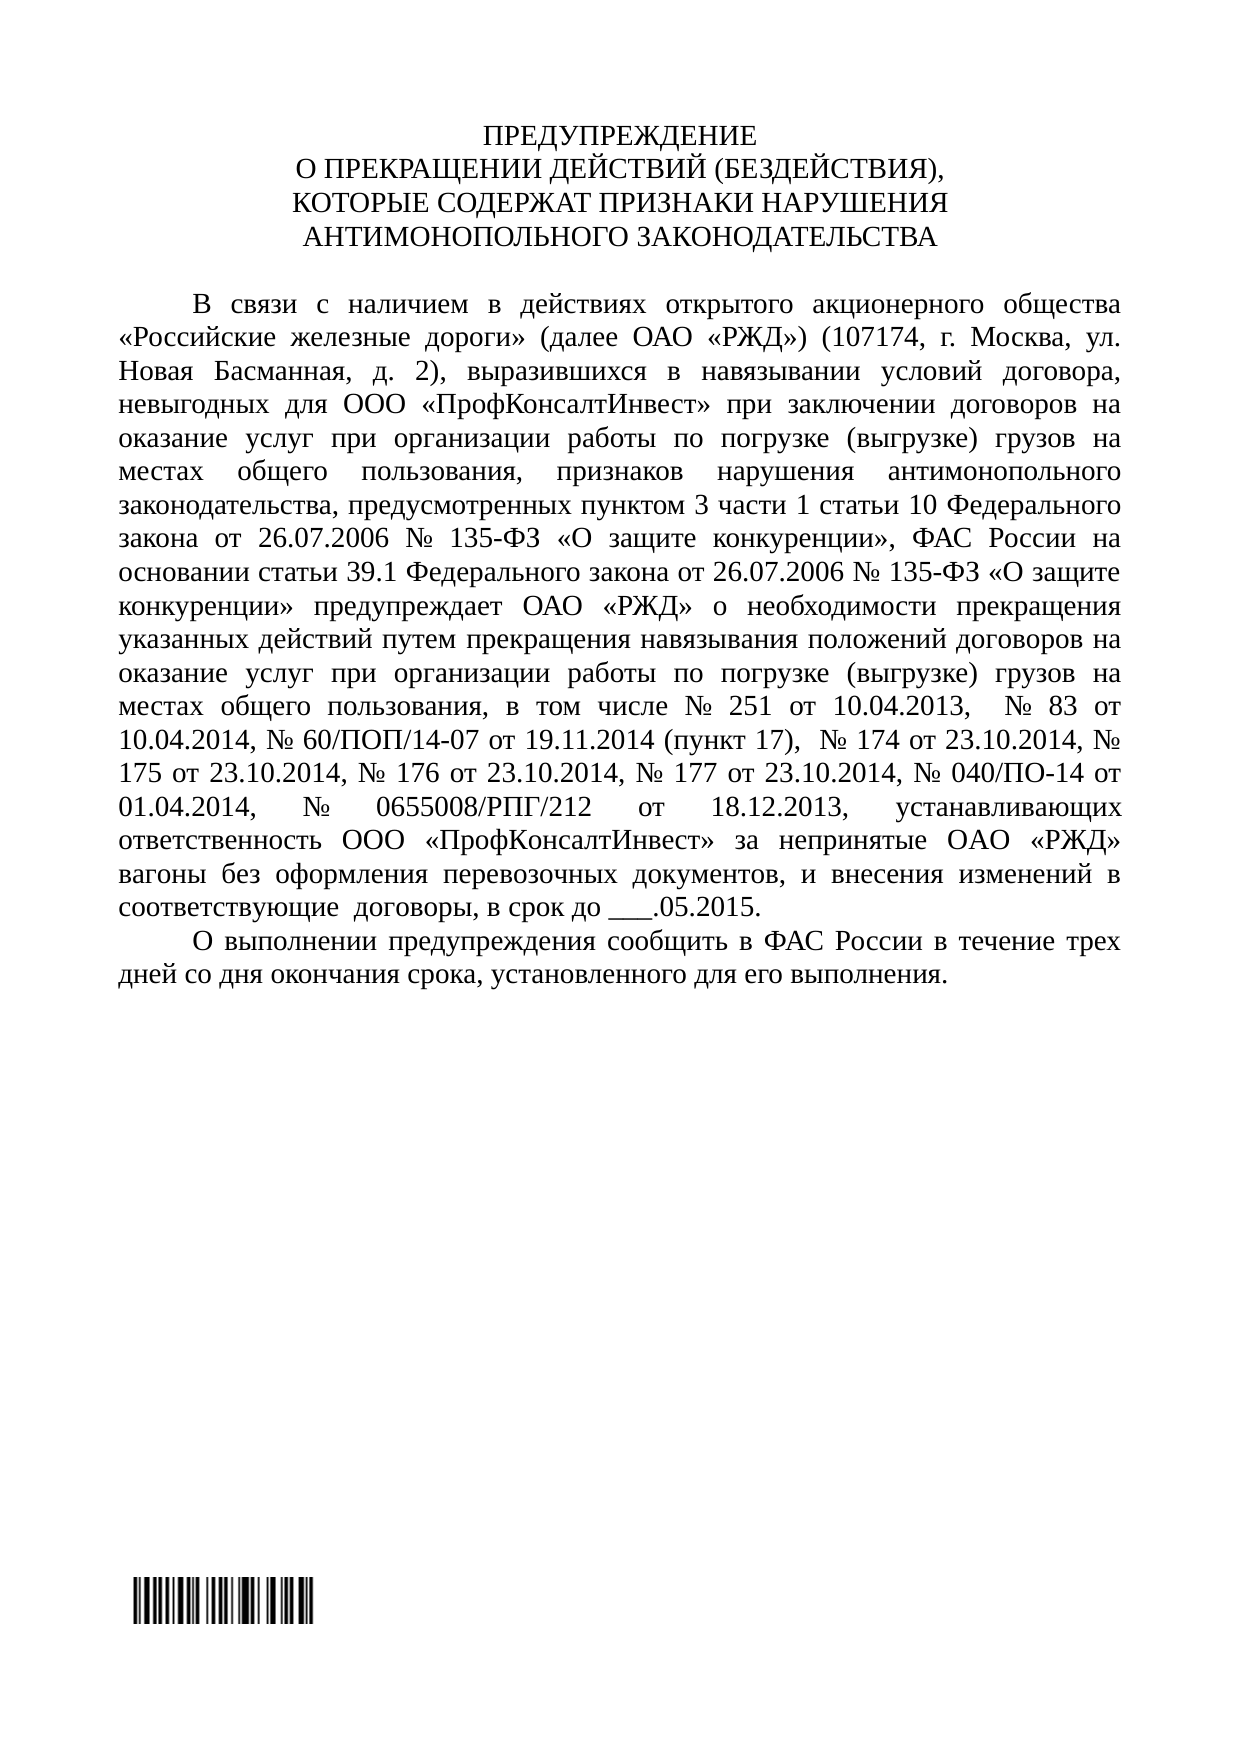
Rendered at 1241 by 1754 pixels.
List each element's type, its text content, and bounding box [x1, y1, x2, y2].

text В связи с наличием в действиях открытого акционерного общества «Российские железные дороги» (далее ОАО «РЖД») (107174, г. Москва, ул. Новая Басманная, д. 2), выразившихся в навязывании условий договора, невыгодных для ООО «ПрофКонсалтИнвест» при заключении договоров на оказание услуг при организации работы по погрузке (выгрузке) грузов на местах общего пользования, признаков нарушения антимонопольного законодательства, предусмотренных пунктом 3 части 1 статьи 10 Федерального закона от 26.07.2006 № 135-ФЗ «О защите конкуренции», ФАС России на основании статьи 39.1 Федерального закона от 26.07.2006 № 135-ФЗ «О защите конкуренции» предупреждает ОАО «РЖД» о необходимости прекращения указанных действий путем прекращения навязывания положений договоров на оказание услуг при организации работы по погрузке (выгрузке) грузов на местах общего пользования, в том числе № 251 от 10.04.2013, № 83 от 10.04.2014, № 60/ПОП/14-07 от 19.11.2014 (пункт 17), № 174 от 23.10.2014, № 175 от 23.10.2014, № 176 от 23.10.2014, № 177 от 23.10.2014, № 040/ПО-14 от 01.04.2014, № 0655008/РПГ/212 от 18.12.2013, устанавливающих ответственность ООО «ПрофКонсалтИнвест» за непринятые ОАО «РЖД» вагоны без оформления перевозочных документов, и внесения изменений в соответствующие договоры, в срок до ___.05.2015. [118, 286, 1122, 923]
text ПРЕДУПРЕЖДЕНИЕ [118, 118, 1122, 152]
text КОТОРЫЕ СОДЕРЖАТ ПРИЗНАКИ НАРУШЕНИЯ [118, 185, 1122, 219]
text О выполнении предупреждения сообщить в ФАС России в течение трех дней со дня окончания срока, установленного для его выполнения. [118, 923, 1122, 990]
text О ПРЕКРАЩЕНИИ ДЕЙСТВИЙ (БЕЗДЕЙСТВИЯ), [118, 152, 1122, 185]
picture [118, 1577, 331, 1624]
text АНТИМОНОПОЛЬНОГО ЗАКОНОДАТЕЛЬСТВА [118, 219, 1122, 252]
